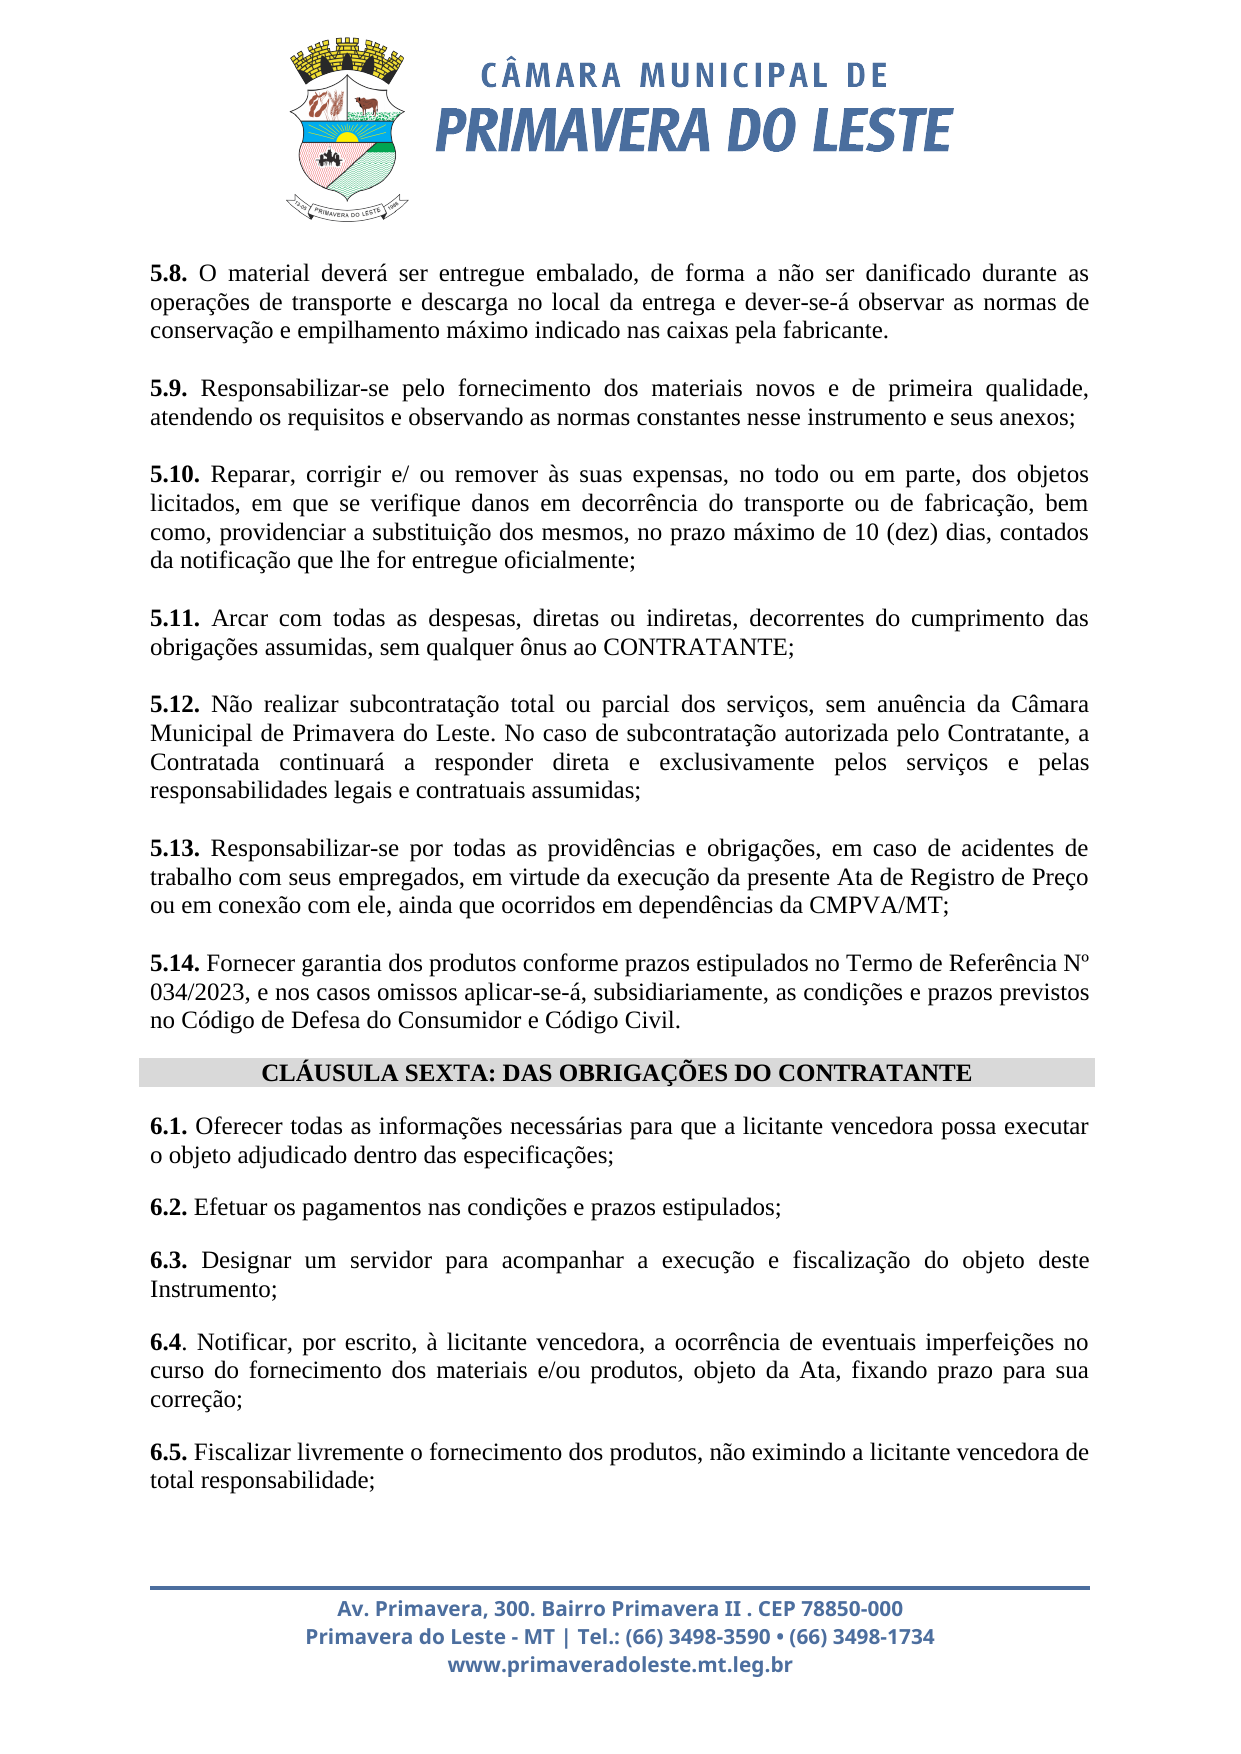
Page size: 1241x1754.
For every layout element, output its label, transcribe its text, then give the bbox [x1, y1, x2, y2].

text 5.10. Reparar, corrigir e/ ou remover às suas expensas, no todo ou em parte, dos objetos licitados, em que se verifique danos em decorrência do transporte ou de fabricação, bem como, providenciar a substituição dos mesmos, no prazo máximo de 10 (dez) dias, contados da notificação que lhe for entregue oficialmente; [150, 459, 1090, 574]
text 5.14. Fornecer garantia dos produtos conforme prazos estipulados no Termo de Referência Nº 034/2023, e nos casos omissos aplicar-se-á, subsidiariamente, as condições e prazos previstos no Código de Defesa do Consumidor e Código Civil. [150, 948, 1090, 1034]
text 5.9. Responsabilizar-se pelo fornecimento dos materiais novos e de primeira qualidade, atendendo os requisitos e observando as normas constantes nesse instrumento e seus anexos; [150, 373, 1090, 431]
text 6.4. Notificar, por escrito, à licitante vencedora, a ocorrência de eventuais imperfeições no curso do fornecimento dos materiais e/ou produtos, objeto da Ata, fixando prazo para sua correção; [150, 1327, 1090, 1413]
text 6.1. Oferecer todas as informações necessárias para que a licitante vencedora possa executar o objeto adjudicado dentro das especificações; [150, 1111, 1090, 1168]
text 5.12. Não realizar subcontratação total ou parcial dos serviços, sem anuência da Câmara Municipal de Primavera do Leste. No caso de subcontratação autorizada pelo Contratante, a Contratada continuará a responder direta e exclusivamente pelos serviços e pelas responsabilidades legais e contratuais assumidas; [150, 689, 1090, 804]
text 6.5. Fiscalizar livremente o fornecimento dos produtos, não eximindo a licitante vencedora de total responsabilidade; [150, 1437, 1090, 1494]
picture [117, 25, 1092, 236]
table_header CLÁUSULA SEXTA: DAS OBRIGAÇÕES DO CONTRATANTE [139, 1058, 1095, 1087]
text 6.3. Designar um servidor para acompanhar a execução e fiscalização do objeto deste Instrumento; [150, 1245, 1090, 1303]
text 6.2. Efetuar os pagamentos nas condições e prazos estipulados; [150, 1192, 1090, 1221]
text 5.8. O material deverá ser entregue embalado, de forma a não ser danificado durante as operações de transporte e descarga no local da entrega e dever-se-á observar as normas de conservação e empilhamento máximo indicado nas caixas pela fabricante. [150, 258, 1090, 344]
text 5.13. Responsabilizar-se por todas as providências e obrigações, em caso de acidentes de trabalho com seus empregados, em virtude da execução da presente Ata de Registro de Preço ou em conexão com ele, ainda que ocorridos em dependências da CMPVA/MT; [150, 833, 1090, 919]
text 5.11. Arcar com todas as despesas, diretas ou indiretas, decorrentes do cumprimento das obrigações assumidas, sem qualquer ônus ao CONTRATANTE; [150, 603, 1090, 661]
